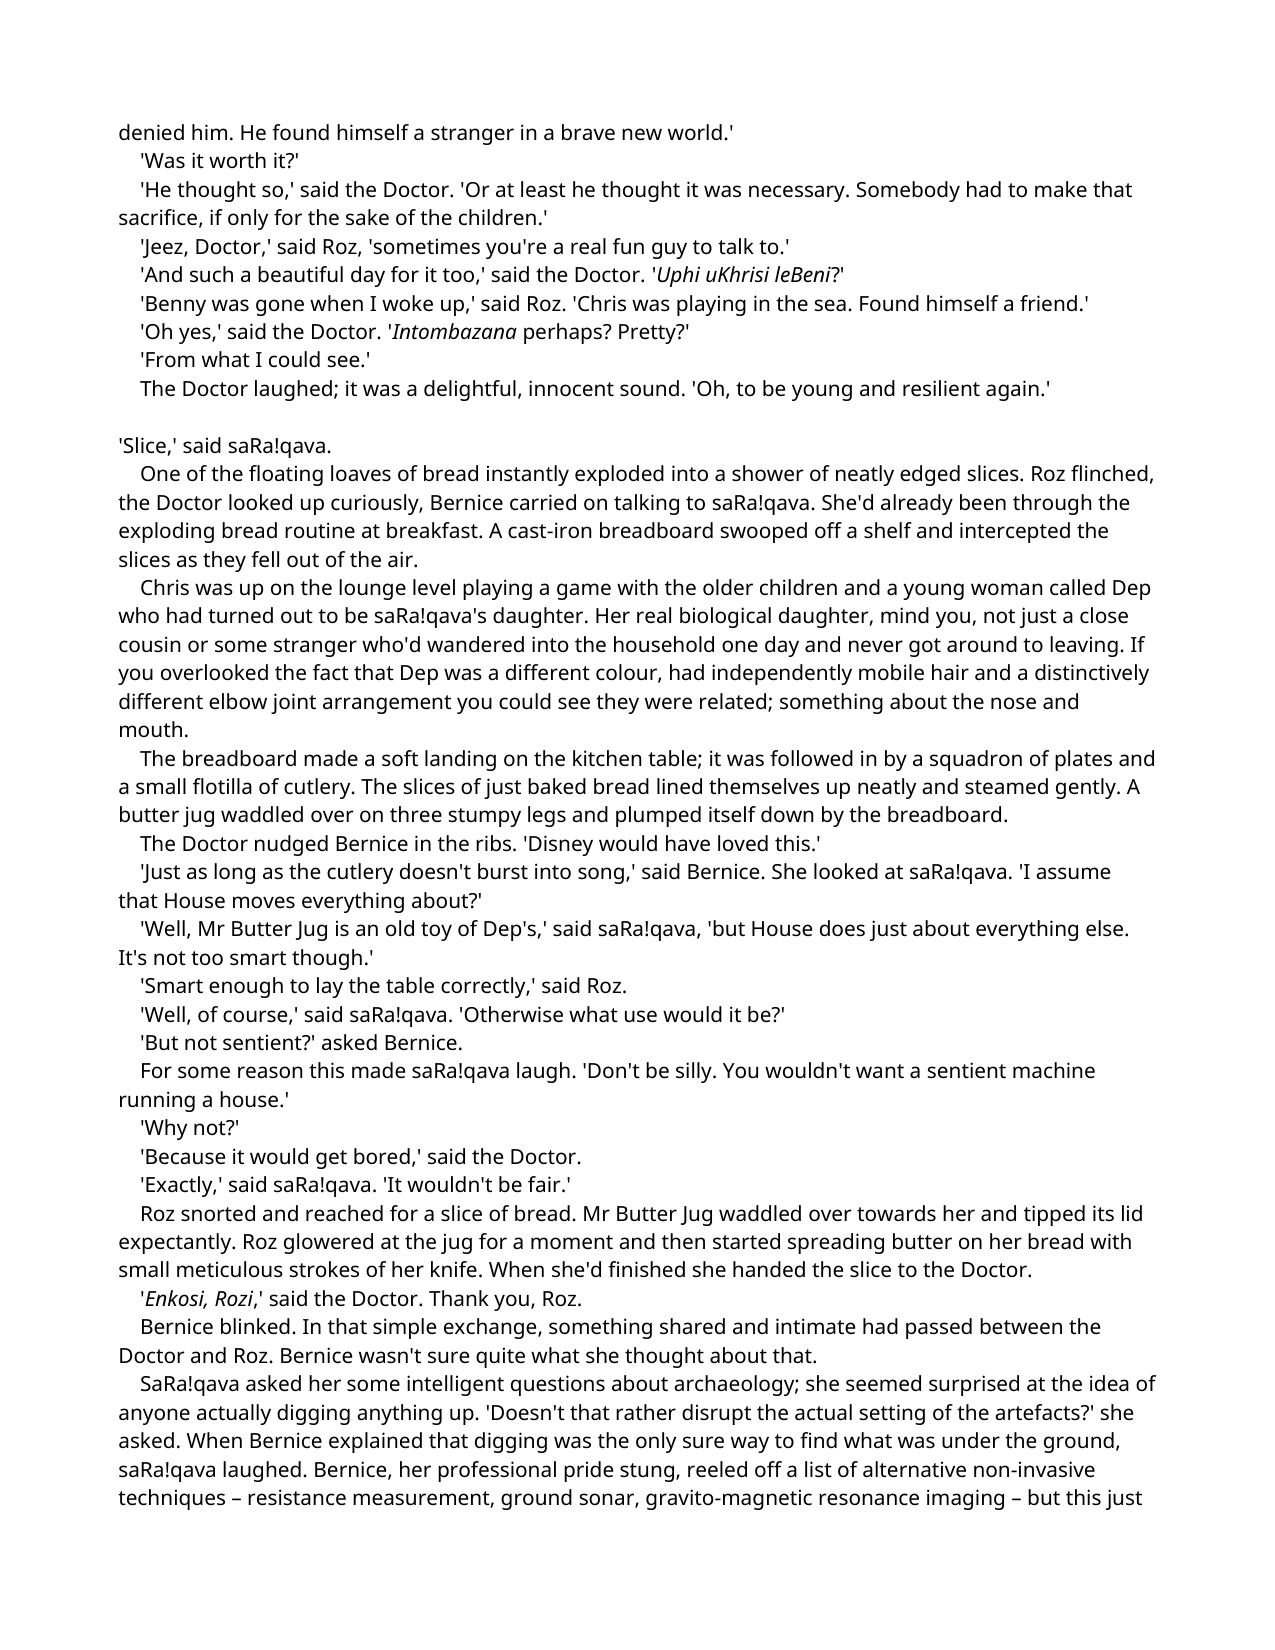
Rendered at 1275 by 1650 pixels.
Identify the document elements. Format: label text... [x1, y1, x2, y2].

text 'Why not?' [118, 1113, 1157, 1142]
text 'And such a beautiful day for it too,' said the Doctor. 'Uphi uKhrisi leBeni?' [118, 260, 1157, 289]
text The breadboard made a soft landing on the kitchen table; it was followed in by a squadron of plates and a small flotilla of cutlery. The slices of just baked bread lined themselves up neatly and steamed gently. A butter jug waddled over on three stumpy legs and plumped itself down by the breadboard. [118, 744, 1157, 829]
text The Doctor laughed; it was a delightful, innocent sound. 'Oh, to be young and resilient again.' [118, 374, 1157, 402]
text 'Jeez, Doctor,' said Roz, 'sometimes you're a real fun guy to talk to.' [118, 232, 1157, 260]
text The Doctor nudged Bernice in the ribs. 'Disney would have loved this.' [118, 829, 1157, 857]
text 'He thought so,' said the Doctor. 'Or at least he thought it was necessary. Somebody had to make that sacrifice, if only for the sake of the children.' [118, 175, 1157, 232]
text 'From what I could see.' [118, 346, 1157, 374]
text 'Enkosi, Rozi,' said the Doctor. Thank you, Roz. [118, 1284, 1157, 1312]
text One of the floating loaves of bread instantly exploded into a shower of neatly edged slices. Roz flinched, the Doctor looked up curiously, Bernice carried on talking to saRa!qava. She'd already been through the exploding bread routine at breakfast. A cast-iron breadboard swooped off a shelf and intercepted the slices as they fell out of the air. [118, 459, 1157, 573]
text 'Oh yes,' said the Doctor. 'Intombazana perhaps? Pretty?' [118, 317, 1157, 346]
text Chris was up on the lounge level playing a game with the older children and a young woman called Dep who had turned out to be saRa!qava's daughter. Her real biological daughter, mind you, not just a close cousin or some stranger who'd wandered into the household one day and never got around to leaving. If you overlooked the fact that Dep was a different colour, had independently mobile hair and a distinctively different elbow joint arrangement you could see they were related; something about the nose and mouth. [118, 573, 1157, 744]
text 'Smart enough to lay the table correctly,' said Roz. [118, 971, 1157, 1000]
text For some reason this made saRa!qava laugh. 'Don't be silly. You wouldn't want a sentient machine running a house.' [118, 1057, 1157, 1113]
text 'Just as long as the cutlery doesn't burst into song,' said Bernice. She looked at saRa!qava. 'I assume that House moves everything about?' [118, 857, 1157, 914]
text 'Was it worth it?' [118, 147, 1157, 175]
text 'Well, Mr Butter Jug is an old toy of Dep's,' said saRa!qava, 'but House does just about everything else. It's not too smart though.' [118, 914, 1157, 971]
text Bernice blinked. In that simple exchange, something shared and intimate had passed between the Doctor and Roz. Bernice wasn't sure quite what she thought about that. [118, 1312, 1157, 1369]
text 'Exactly,' said saRa!qava. 'It wouldn't be fair.' [118, 1170, 1157, 1199]
text 'Well, of course,' said saRa!qava. 'Otherwise what use would it be?' [118, 1000, 1157, 1028]
text 'But not sentient?' asked Bernice. [118, 1028, 1157, 1057]
text 'Slice,' said saRa!qava. [118, 431, 1157, 459]
text SaRa!qava asked her some intelligent questions about archaeology; she seemed surprised at the idea of anyone actually digging anything up. 'Doesn't that rather disrupt the actual setting of the artefacts?' she asked. When Bernice explained that digging was the only sure way to find what was under the ground, saRa!qava laughed. Bernice, her professional pride stung, reeled off a list of alternative non-invasive techniques – resistance measurement, ground sonar, gravito-magnetic resonance imaging – but this just [118, 1369, 1157, 1512]
text denied him. He found himself a stranger in a brave new world.' [118, 118, 1157, 147]
text Roz snorted and reached for a slice of bread. Mr Butter Jug waddled over towards her and tipped its lid expectantly. Roz glowered at the jug for a moment and then started spreading butter on her bread with small meticulous strokes of her knife. When she'd finished she handed the slice to the Doctor. [118, 1199, 1157, 1284]
text 'Benny was gone when I woke up,' said Roz. 'Chris was playing in the sea. Found himself a friend.' [118, 289, 1157, 317]
text 'Because it would get bored,' said the Doctor. [118, 1142, 1157, 1170]
